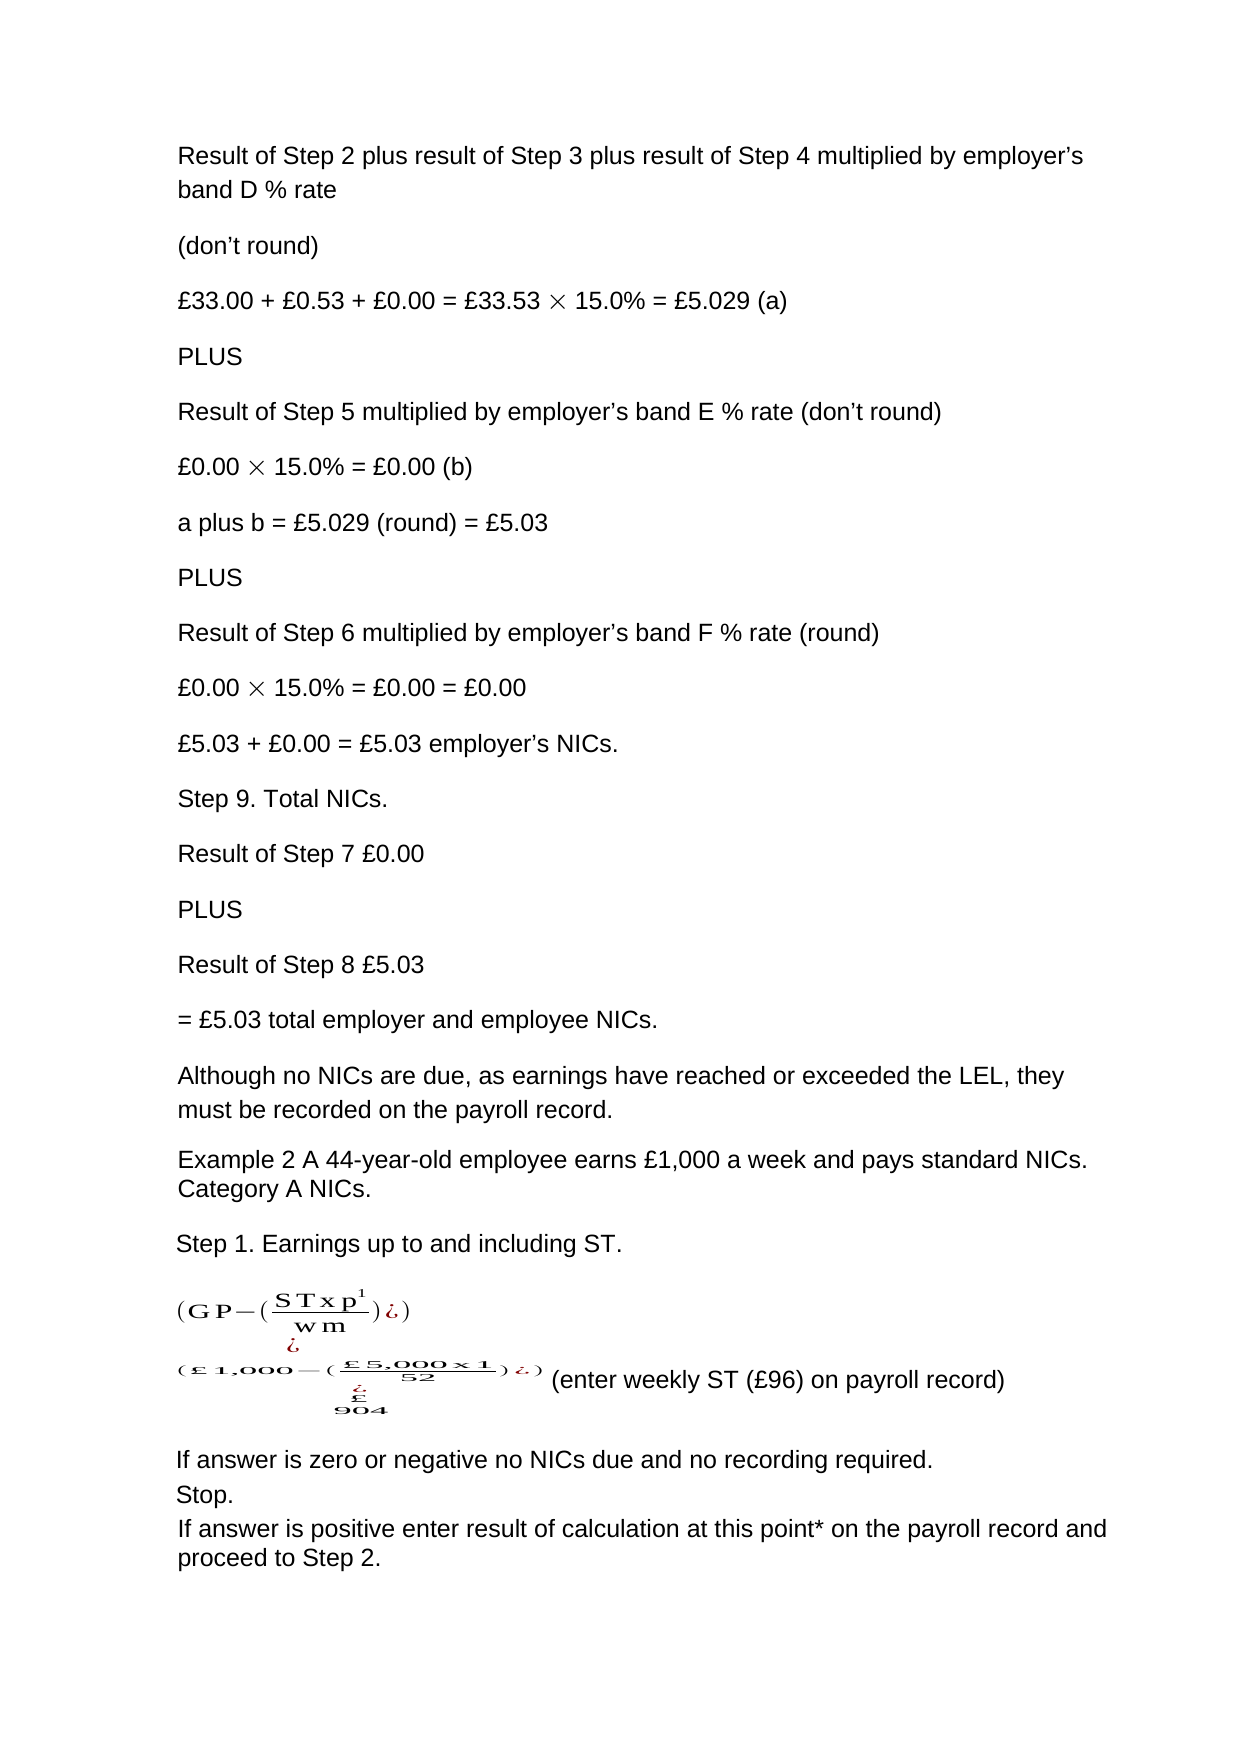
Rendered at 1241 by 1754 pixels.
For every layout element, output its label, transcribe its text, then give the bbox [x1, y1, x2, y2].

text Step 9. Total NICs. [177, 784, 1124, 813]
text PLUS [177, 341, 1124, 370]
text PLUS [177, 895, 1124, 923]
text a plus b = £5.029 (round) = £5.03 [177, 507, 1124, 536]
text Category A NICs. [177, 1173, 1124, 1202]
text = £5.03 total employer and employee NICs. [177, 1005, 1124, 1034]
subtitle Example 2 A 44-year-old employee earns £1,000 a week and pays standard NICs. [177, 1145, 1124, 1173]
text (enter weekly ST (£96) on payroll record) [176, 1359, 1124, 1417]
text (don’t round) [177, 231, 1124, 259]
text Result of Step 8 £5.03 [177, 950, 1124, 979]
text If answer is zero or negative no NICs due and no recording required. [176, 1446, 1124, 1474]
text Stop. [176, 1480, 1124, 1509]
text £33.00 + £0.53 + £0.00 = £33.53  15.0% = £5.029 (a) [177, 286, 1124, 315]
text Result of Step 2 plus result of Step 3 plus result of Step 4 multiplied by employer’s band D % rate [177, 141, 1124, 204]
text Result of Step 5 multiplied by employer’s band E % rate (don’t round) [177, 397, 1124, 426]
text PLUS [177, 563, 1124, 592]
text £5.03 + £0.00 = £5.03 employer’s NICs. [177, 729, 1124, 758]
text £0.00  15.0% = £0.00 (b) [177, 452, 1124, 481]
text Although no NICs are due, as earnings have reached or exceeded the LEL, they must be recorded on the payroll record. [177, 1061, 1124, 1124]
text Result of Step 7 £0.00 [177, 839, 1124, 868]
text Result of Step 6 multiplied by employer’s band F % rate (round) [177, 618, 1124, 647]
text If answer is positive enter result of calculation at this point* on the payroll record and proceed to Step 2. [177, 1514, 1124, 1572]
text Step 1. Earnings up to and including ST. [176, 1229, 1124, 1258]
text £0.00  15.0% = £0.00 = £0.00 [177, 673, 1124, 702]
